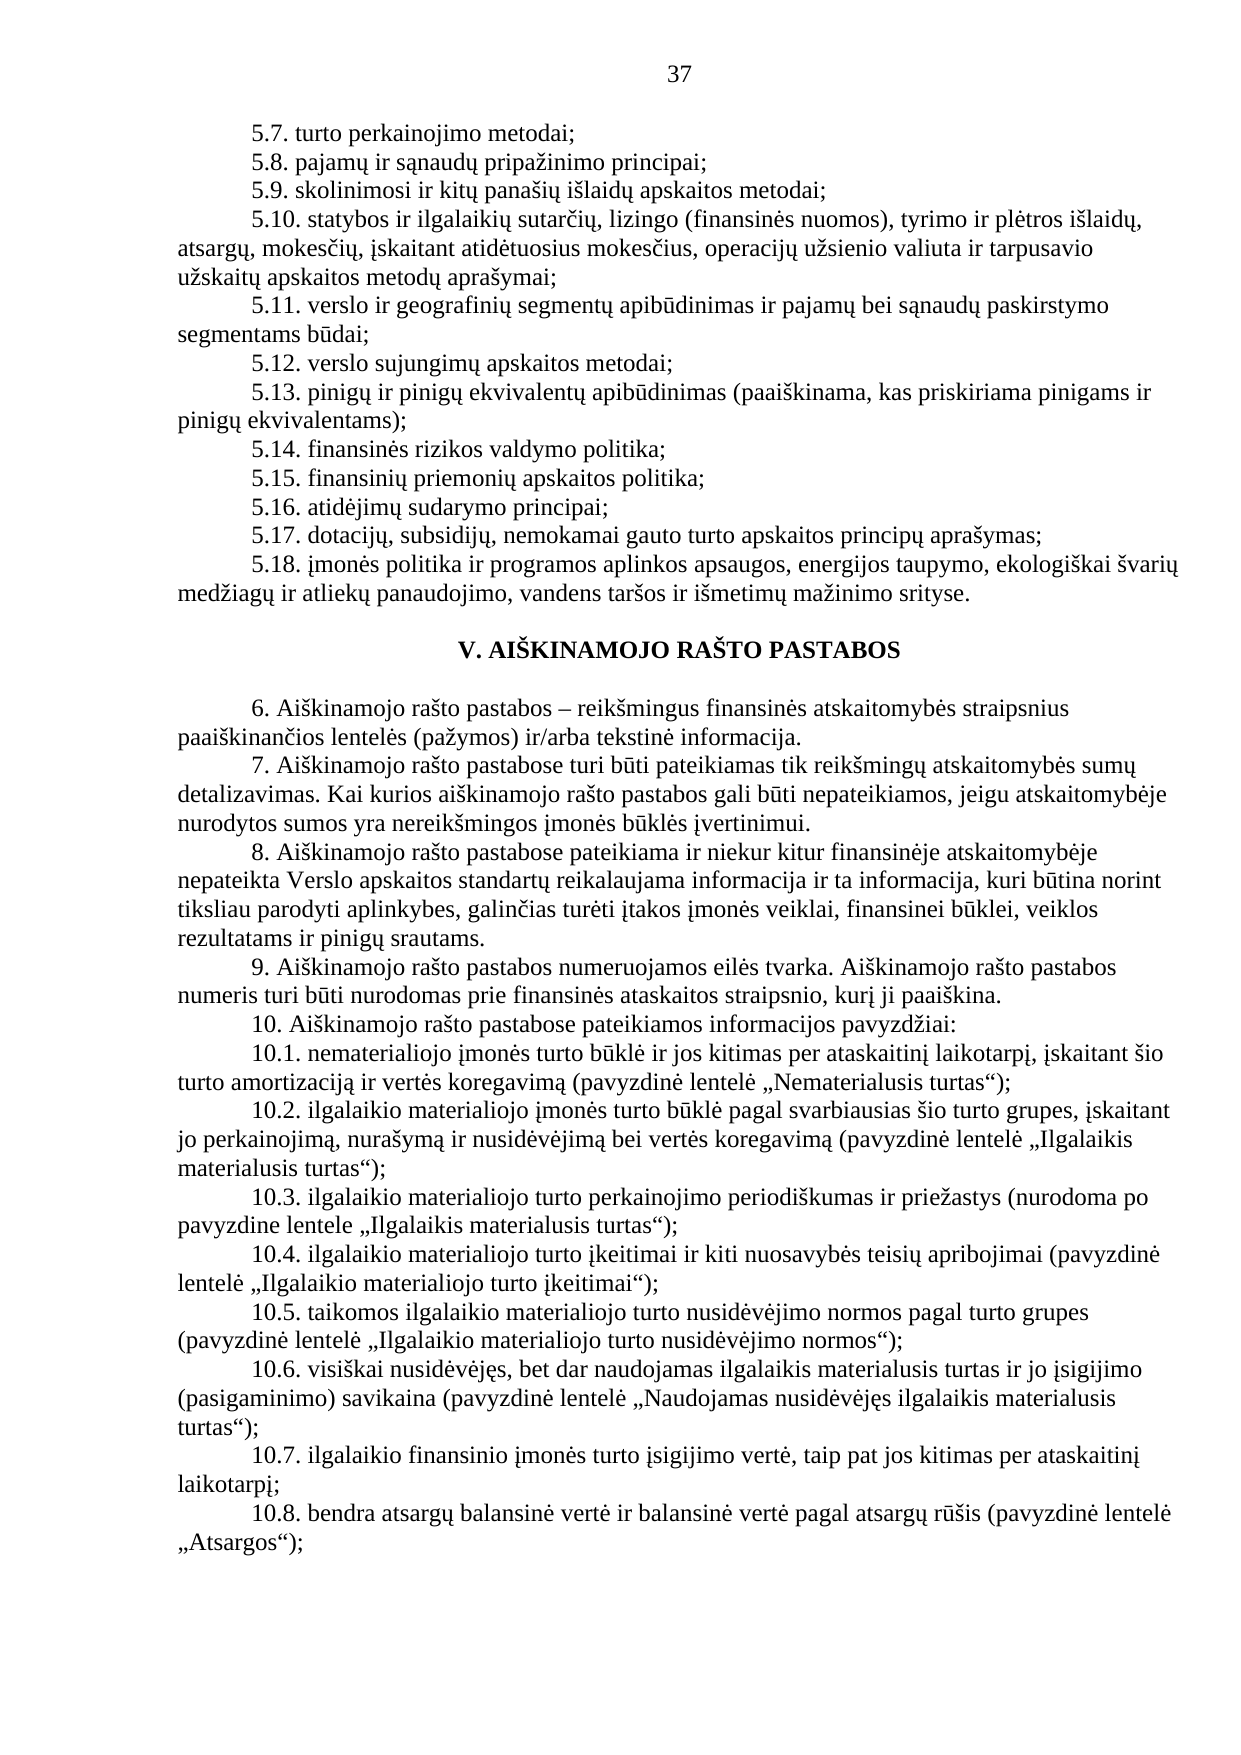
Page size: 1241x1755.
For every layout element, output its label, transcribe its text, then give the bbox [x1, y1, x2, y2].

text 9. Aiškinamojo rašto pastabos numeruojamos eilės tvarka. Aiškinamojo rašto pastabos numeris turi būti nurodomas prie finansinės ataskaitos straipsnio, kurį ji paaiškina. [177, 952, 1181, 1009]
text 5.9. skolinimosi ir kitų panašių išlaidų apskaitos metodai; [177, 176, 1181, 204]
text 10.6. visiškai nusidėvėjęs, bet dar naudojamas ilgalaikis materialusis turtas ir jo įsigijimo (pasigaminimo) savikaina (pavyzdinė lentelė „Naudojamas nusidėvėjęs ilgalaikis materialusis turtas“); [177, 1354, 1181, 1441]
text 5.13. pinigų ir pinigų ekvivalentų apibūdinimas (paaiškinama, kas priskiriama pinigams ir pinigų ekvivalentams); [177, 377, 1181, 434]
text 10.1. nematerialiojo įmonės turto būklė ir jos kitimas per ataskaitinį laikotarpį, įskaitant šio turto amortizaciją ir vertės koregavimą (pavyzdinė lentelė „Nematerialusis turtas“); [177, 1038, 1181, 1096]
text 5.12. verslo sujungimų apskaitos metodai; [177, 348, 1181, 377]
text 10. Aiškinamojo rašto pastabose pateikiamos informacijos pavyzdžiai: [177, 1009, 1181, 1038]
text 5.8. pajamų ir sąnaudų pripažinimo principai; [177, 147, 1181, 176]
text 5.16. atidėjimų sudarymo principai; [177, 492, 1181, 521]
text 6. Aiškinamojo rašto pastabos – reikšmingus finansinės atskaitomybės straipsnius paaiškinančios lentelės (pažymos) ir/arba tekstinė informacija. [177, 693, 1181, 751]
text 10.4. ilgalaikio materialiojo turto įkeitimai ir kiti nuosavybės teisių apribojimai (pavyzdinė lentelė „Ilgalaikio materialiojo turto įkeitimai“); [177, 1239, 1181, 1297]
text 10.3. ilgalaikio materialiojo turto perkainojimo periodiškumas ir priežastys (nurodoma po pavyzdine lentele „Ilgalaikis materialusis turtas“); [177, 1182, 1181, 1239]
text 5.10. statybos ir ilgalaikių sutarčių, lizingo (finansinės nuomos), tyrimo ir plėtros išlaidų, atsargų, mokesčių, įskaitant atidėtuosius mokesčius, operacijų užsienio valiuta ir tarpusavio užskaitų apskaitos metodų aprašymai; [177, 204, 1181, 291]
text 5.15. finansinių priemonių apskaitos politika; [177, 463, 1181, 492]
text 5.7. turto perkainojimo metodai; [177, 118, 1181, 147]
text 10.5. taikomos ilgalaikio materialiojo turto nusidėvėjimo normos pagal turto grupes (pavyzdinė lentelė „Ilgalaikio materialiojo turto nusidėvėjimo normos“); [177, 1297, 1181, 1354]
text 10.8. bendra atsargų balansinė vertė ir balansinė vertė pagal atsargų rūšis (pavyzdinė lentelė „Atsargos“); [177, 1498, 1181, 1556]
text 10.2. ilgalaikio materialiojo įmonės turto būklė pagal svarbiausias šio turto grupes, įskaitant jo perkainojimą, nurašymą ir nusidėvėjimą bei vertės koregavimą (pavyzdinė lentelė „Ilgalaikis materialusis turtas“); [177, 1096, 1181, 1182]
text 8. Aiškinamojo rašto pastabose pateikiama ir niekur kitur finansinėje atskaitomybėje nepateikta Verslo apskaitos standartų reikalaujama informacija ir ta informacija, kuri būtina norint tiksliau parodyti aplinkybes, galinčias turėti įtakos įmonės veiklai, finansinei būklei, veiklos rezultatams ir pinigų srautams. [177, 837, 1181, 952]
text 10.7. ilgalaikio finansinio įmonės turto įsigijimo vertė, taip pat jos kitimas per ataskaitinį laikotarpį; [177, 1441, 1181, 1498]
text 7. Aiškinamojo rašto pastabose turi būti pateikiamas tik reikšmingų atskaitomybės sumų detalizavimas. Kai kurios aiškinamojo rašto pastabos gali būti nepateikiamos, jeigu atskaitomybėje nurodytos sumos yra nereikšmingos įmonės būklės įvertinimui. [177, 751, 1181, 837]
text V. AIŠKINAMOJO RAŠTO PASTABOS [177, 636, 1181, 664]
text 5.17. dotacijų, subsidijų, nemokamai gauto turto apskaitos principų aprašymas; [177, 521, 1181, 549]
text 5.14. finansinės rizikos valdymo politika; [177, 434, 1181, 463]
text 5.18. įmonės politika ir programos aplinkos apsaugos, energijos taupymo, ekologiškai švarių medžiagų ir atliekų panaudojimo, vandens taršos ir išmetimų mažinimo srityse. [177, 549, 1181, 607]
text 5.11. verslo ir geografinių segmentų apibūdinimas ir pajamų bei sąnaudų paskirstymo segmentams būdai; [177, 291, 1181, 348]
